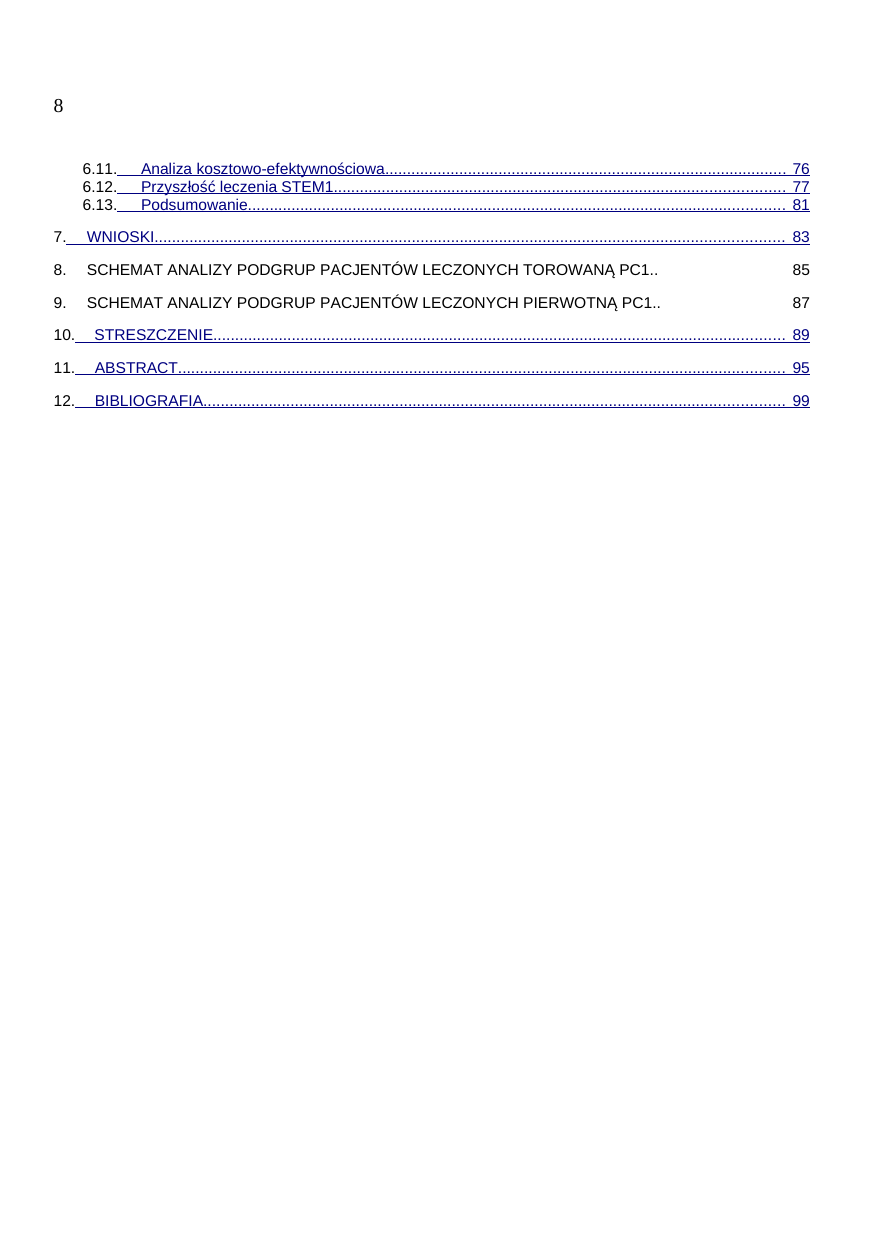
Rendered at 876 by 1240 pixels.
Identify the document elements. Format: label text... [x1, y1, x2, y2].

list Przyszłość leczenia STEM1 77 [53, 178, 822, 196]
list Podsumowanie 81 [53, 196, 822, 214]
list SCHEMAT ANALIZY PODGRUP PACJENTÓW LECZONYCH PIERWOTNĄ PC1.. 87 [53, 293, 822, 311]
list STRESZCZENIE 89 [53, 326, 822, 344]
text 8 [53, 94, 822, 114]
list Analiza kosztowo-efektywnościowa 76 [53, 159, 822, 178]
list SCHEMAT ANALIZY PODGRUP PACJENTÓW LECZONYCH TOROWANĄ PC1.. 85 [53, 261, 822, 279]
list BIBLIOGRAFIA 99 [53, 391, 822, 409]
list ABSTRACT 95 [53, 359, 822, 377]
list WNIOSKI 83 [53, 228, 822, 246]
